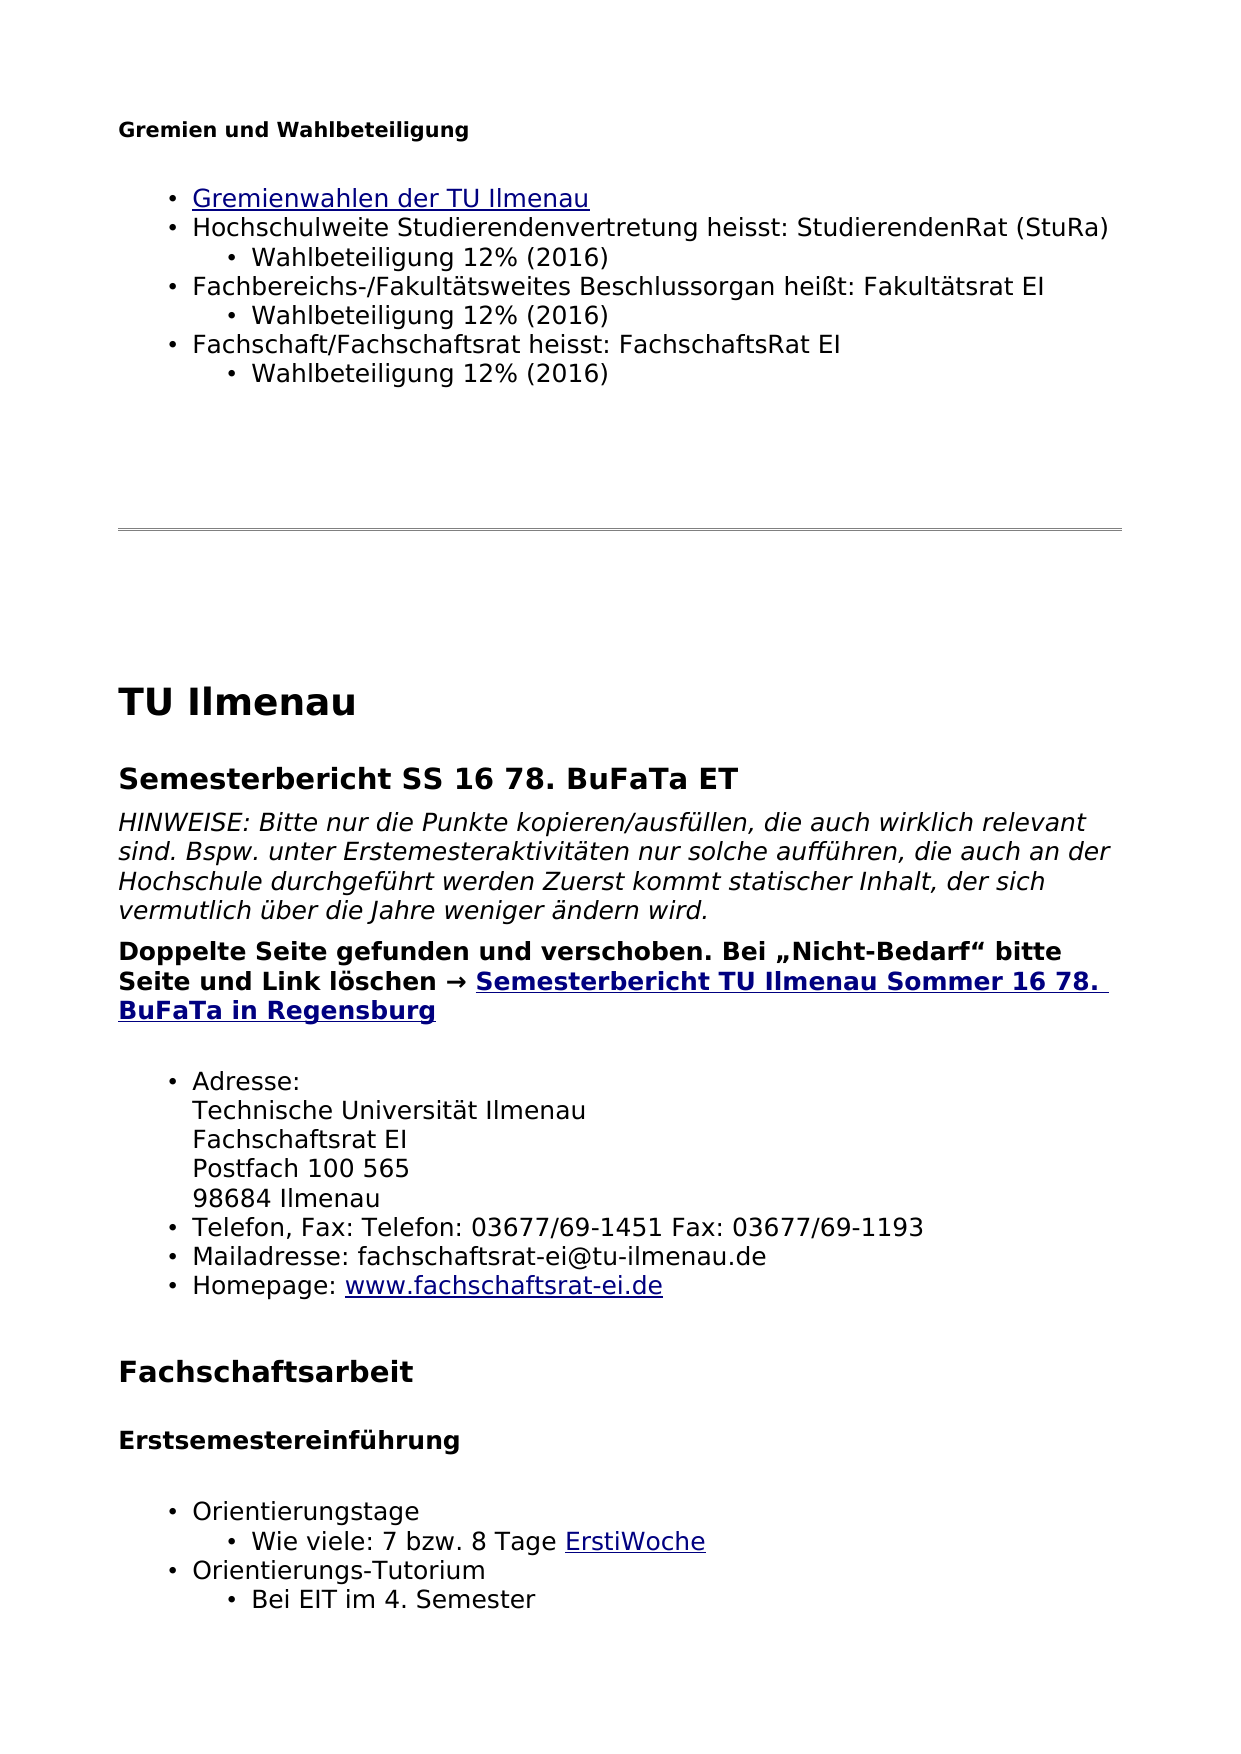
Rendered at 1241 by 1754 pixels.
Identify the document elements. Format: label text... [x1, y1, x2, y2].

subtitle Gremien und Wahlbeteiligung [118, 118, 1122, 142]
list Homepage: www.fachschaftsrat-ei.de [177, 1271, 1122, 1300]
subtitle Erstsemestereinführung [118, 1426, 1122, 1456]
text HINWEISE: Bitte nur die Punkte kopieren/ausfüllen, die auch wirklich relevant sind. Bspw. unter Erstemesteraktivitäten nur solche aufführen, die auch an der Hochschule durchgeführt werden Zuerst kommt statischer Inhalt, der sich vermutlich über die Jahre weniger ändern wird. [118, 808, 1122, 925]
list Adresse: Technische Universität Ilmenau Fachschaftsrat EI Postfach 100 565 98684 Ilmenau [177, 1067, 1122, 1213]
list Wahlbeteiligung 12% (2016) [236, 359, 1122, 388]
list Wahlbeteiligung 12% (2016) [236, 301, 1122, 330]
list Fachschaft/Fachschaftsrat heisst: FachschaftsRat EI [177, 330, 1122, 359]
subtitle Semesterbericht SS 16 78. BuFaTa ET [118, 762, 1122, 796]
list Hochschulweite Studierendenvertretung heisst: StudierendenRat (StuRa) [177, 213, 1122, 243]
list Fachbereichs-/Fakultätsweites Beschlussorgan heißt: Fakultätsrat EI [177, 272, 1122, 301]
list Wahlbeteiligung 12% (2016) [236, 243, 1122, 272]
list Gremienwahlen der TU Ilmenau [177, 184, 1122, 213]
subtitle TU Ilmenau [118, 681, 1122, 724]
list Wie viele: 7 bzw. 8 Tage ErstiWoche [236, 1527, 1122, 1556]
list Mailadresse: fachschaftsrat-ei@tu-ilmenau.de [177, 1242, 1122, 1271]
list Bei EIT im 4. Semester [236, 1585, 1122, 1614]
text Doppelte Seite gefunden und verschoben. Bei „Nicht-Bedarf“ bitte Seite und Link löschen → Semesterbericht TU Ilmenau Sommer 16 78. BuFaTa in Regensburg [118, 938, 1122, 1025]
list Orientierungstage [177, 1497, 1122, 1527]
list Orientierungs-Tutorium [177, 1556, 1122, 1585]
list Telefon, Fax: Telefon: 03677/69-1451 Fax: 03677/69-1193 [177, 1213, 1122, 1242]
subtitle Fachschaftsarbeit [118, 1355, 1122, 1389]
